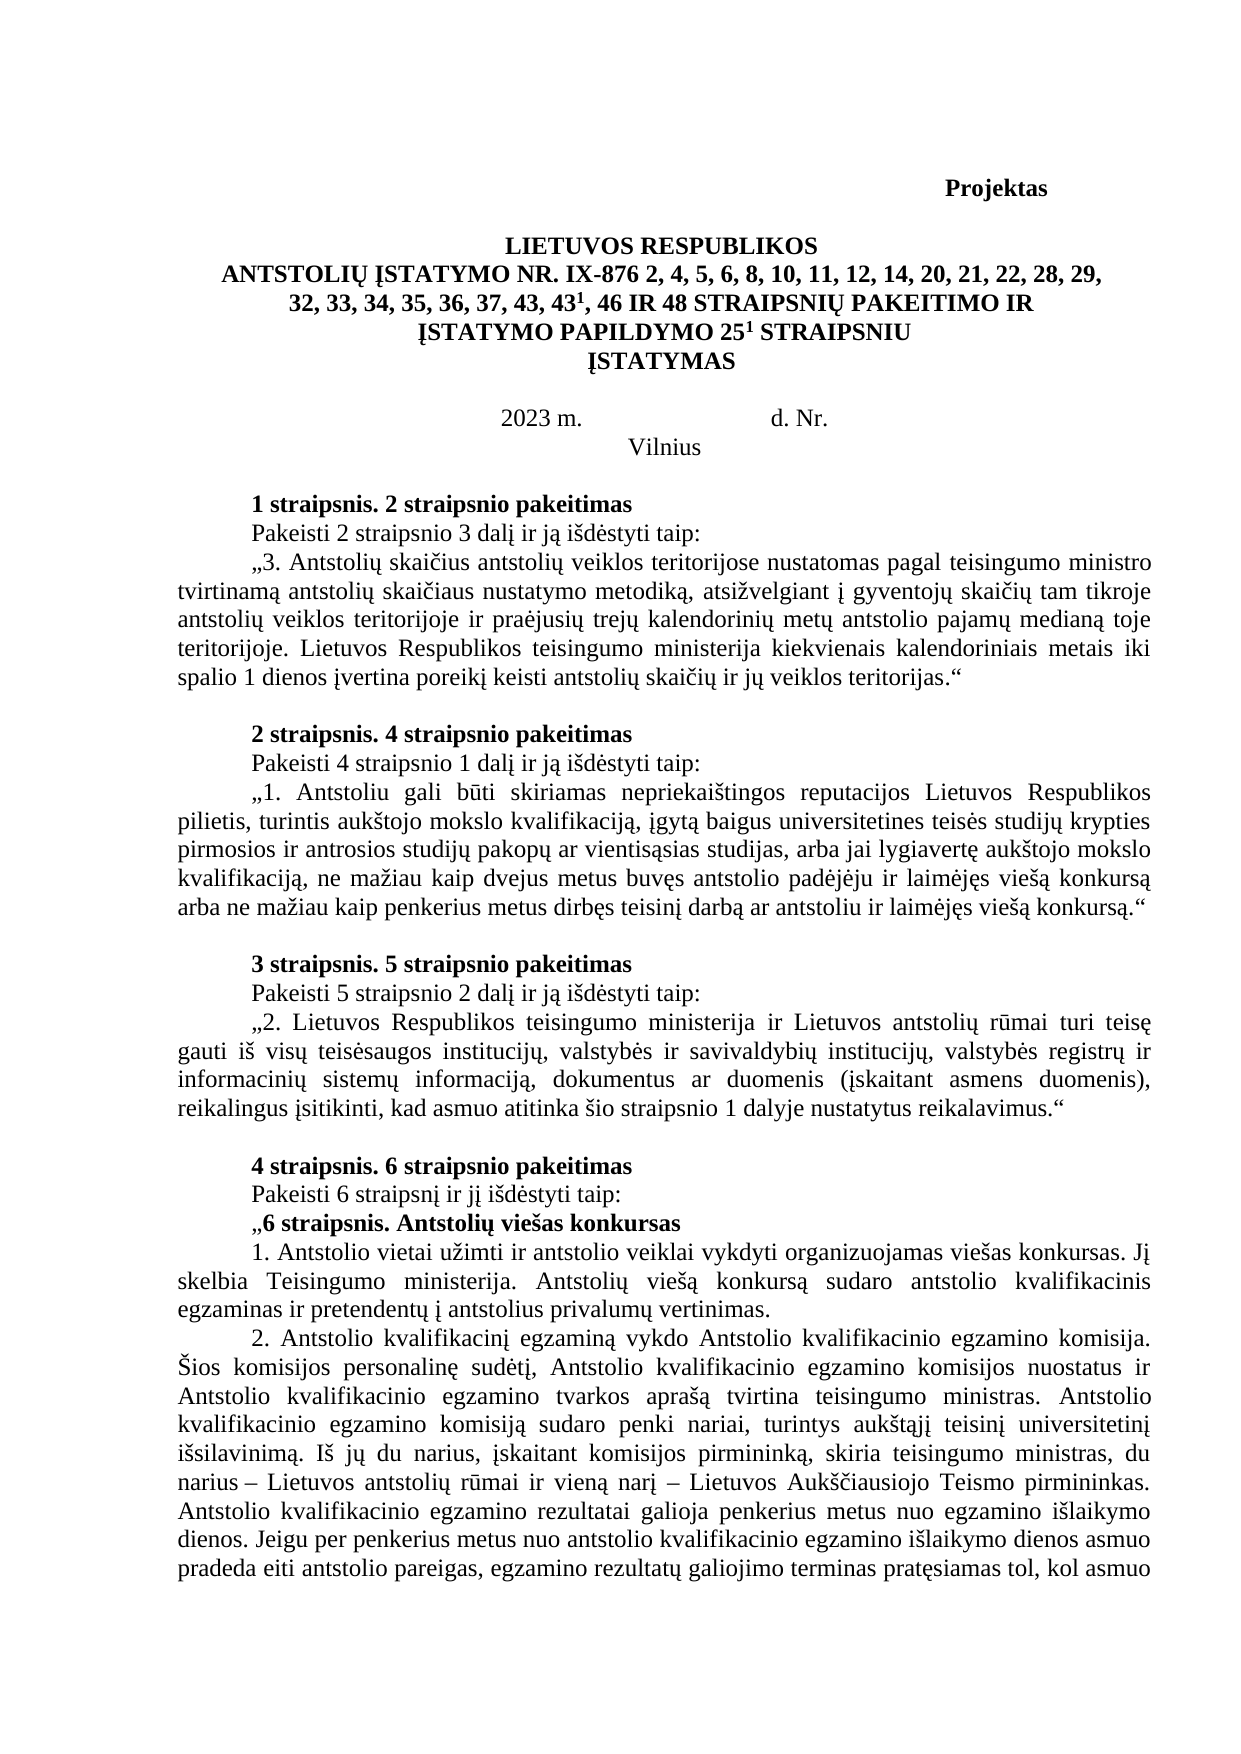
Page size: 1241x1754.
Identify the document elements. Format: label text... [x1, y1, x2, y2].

text Pakeisti 6 straipsnį ir jį išdėstyti taip: [177, 1179, 1152, 1208]
text Pakeisti 2 straipsnio 3 dalį ir ją išdėstyti taip: [177, 518, 1152, 547]
text 1. Antstolio vietai užimti ir antstolio veiklai vykdyti organizuojamas viešas konkursas. Jį skelbia Teisingumo ministerija. Antstolių viešą konkursą sudaro antstolio kvalifikacinis egzaminas ir pretendentų į antstolius privalumų vertinimas. [177, 1237, 1152, 1323]
text 2023 m. d. Nr. [177, 403, 1152, 432]
text LIETUVOS RESPUBLIKOS [177, 231, 1152, 259]
text 4 straipsnis. 6 straipsnio pakeitimas [177, 1151, 1152, 1179]
text Vilnius [177, 432, 1152, 461]
text „1. Antstoliu gali būti skiriamas nepriekaištingos reputacijos Lietuvos Respublikos pilietis, turintis aukštojo mokslo kvalifikaciją, įgytą baigus universitetines teisės studijų krypties pirmosios ir antrosios studijų pakopų ar vientisąsias studijas, arba jai lygiavertę aukštojo mokslo kvalifikaciją, ne mažiau kaip dvejus metus buvęs antstolio padėjėju ir laimėjęs viešą konkursą arba ne mažiau kaip penkerius metus dirbęs teisinį darbą ar antstoliu ir laimėjęs viešą konkursą.“ [177, 777, 1152, 921]
text Projektas [945, 173, 1152, 202]
text Pakeisti 5 straipsnio 2 dalį ir ją išdėstyti taip: [177, 978, 1152, 1007]
text „2. Lietuvos Respublikos teisingumo ministerija ir Lietuvos antstolių rūmai turi teisę gauti iš visų teisėsaugos institucijų, valstybės ir savivaldybių institucijų, valstybės registrų ir informacinių sistemų informaciją, dokumentus ar duomenis (įskaitant asmens duomenis), reikalingus įsitikinti, kad asmuo atitinka šio straipsnio 1 dalyje nustatytus reikalavimus.“ [177, 1007, 1152, 1122]
text 2. Antstolio kvalifikacinį egzaminą vykdo Antstolio kvalifikacinio egzamino komisija. Šios komisijos personalinę sudėtį, Antstolio kvalifikacinio egzamino komisijos nuostatus ir Antstolio kvalifikacinio egzamino tvarkos aprašą tvirtina teisingumo ministras. Antstolio kvalifikacinio egzamino komisiją sudaro penki nariai, turintys aukštąjį teisinį universitetinį išsilavinimą. Iš jų du narius, įskaitant komisijos pirmininką, skiria teisingumo ministras, du narius – Lietuvos antstolių rūmai ir vieną narį – Lietuvos Aukščiausiojo Teismo pirmininkas. Antstolio kvalifikacinio egzamino rezultatai galioja penkerius metus nuo egzamino išlaikymo dienos. Jeigu per penkerius metus nuo antstolio kvalifikacinio egzamino išlaikymo dienos asmuo pradeda eiti antstolio pareigas, egzamino rezultatų galiojimo terminas pratęsiamas tol, kol asmuo [177, 1323, 1152, 1582]
text 2 straipsnis. 4 straipsnio pakeitimas [177, 719, 1152, 748]
text ĮSTATYMAS [177, 346, 1152, 374]
text „3. Antstolių skaičius antstolių veiklos teritorijose nustatomas pagal teisingumo ministro tvirtinamą antstolių skaičiaus nustatymo metodiką, atsižvelgiant į gyventojų skaičių tam tikroje antstolių veiklos teritorijoje ir praėjusių trejų kalendorinių metų antstolio pajamų medianą toje teritorijoje. Lietuvos Respublikos teisingumo ministerija kiekvienais kalendoriniais metais iki spalio 1 dienos įvertina poreikį keisti antstolių skaičių ir jų veiklos teritorijas.“ [177, 547, 1152, 691]
text 32, 33, 34, 35, 36, 37, 43, 431, 46 IR 48 STRAIPSNIŲ PAKEITIMO ir [177, 288, 1152, 317]
text 3 straipsnis. 5 straipsnio pakeitimas [177, 949, 1152, 978]
text įstatymo papildymo 251 straipsniu [177, 317, 1152, 346]
text ANTSTOLIŲ ĮSTATYMO NR. IX-876 2, 4, 5, 6, 8, 10, 11, 12, 14, 20, 21, 22, 28, 29, [177, 259, 1152, 288]
text 1 straipsnis. 2 straipsnio pakeitimas [177, 489, 1152, 518]
text „6 straipsnis. Antstolių viešas konkursas [177, 1208, 1152, 1237]
text Pakeisti 4 straipsnio 1 dalį ir ją išdėstyti taip: [177, 748, 1152, 777]
